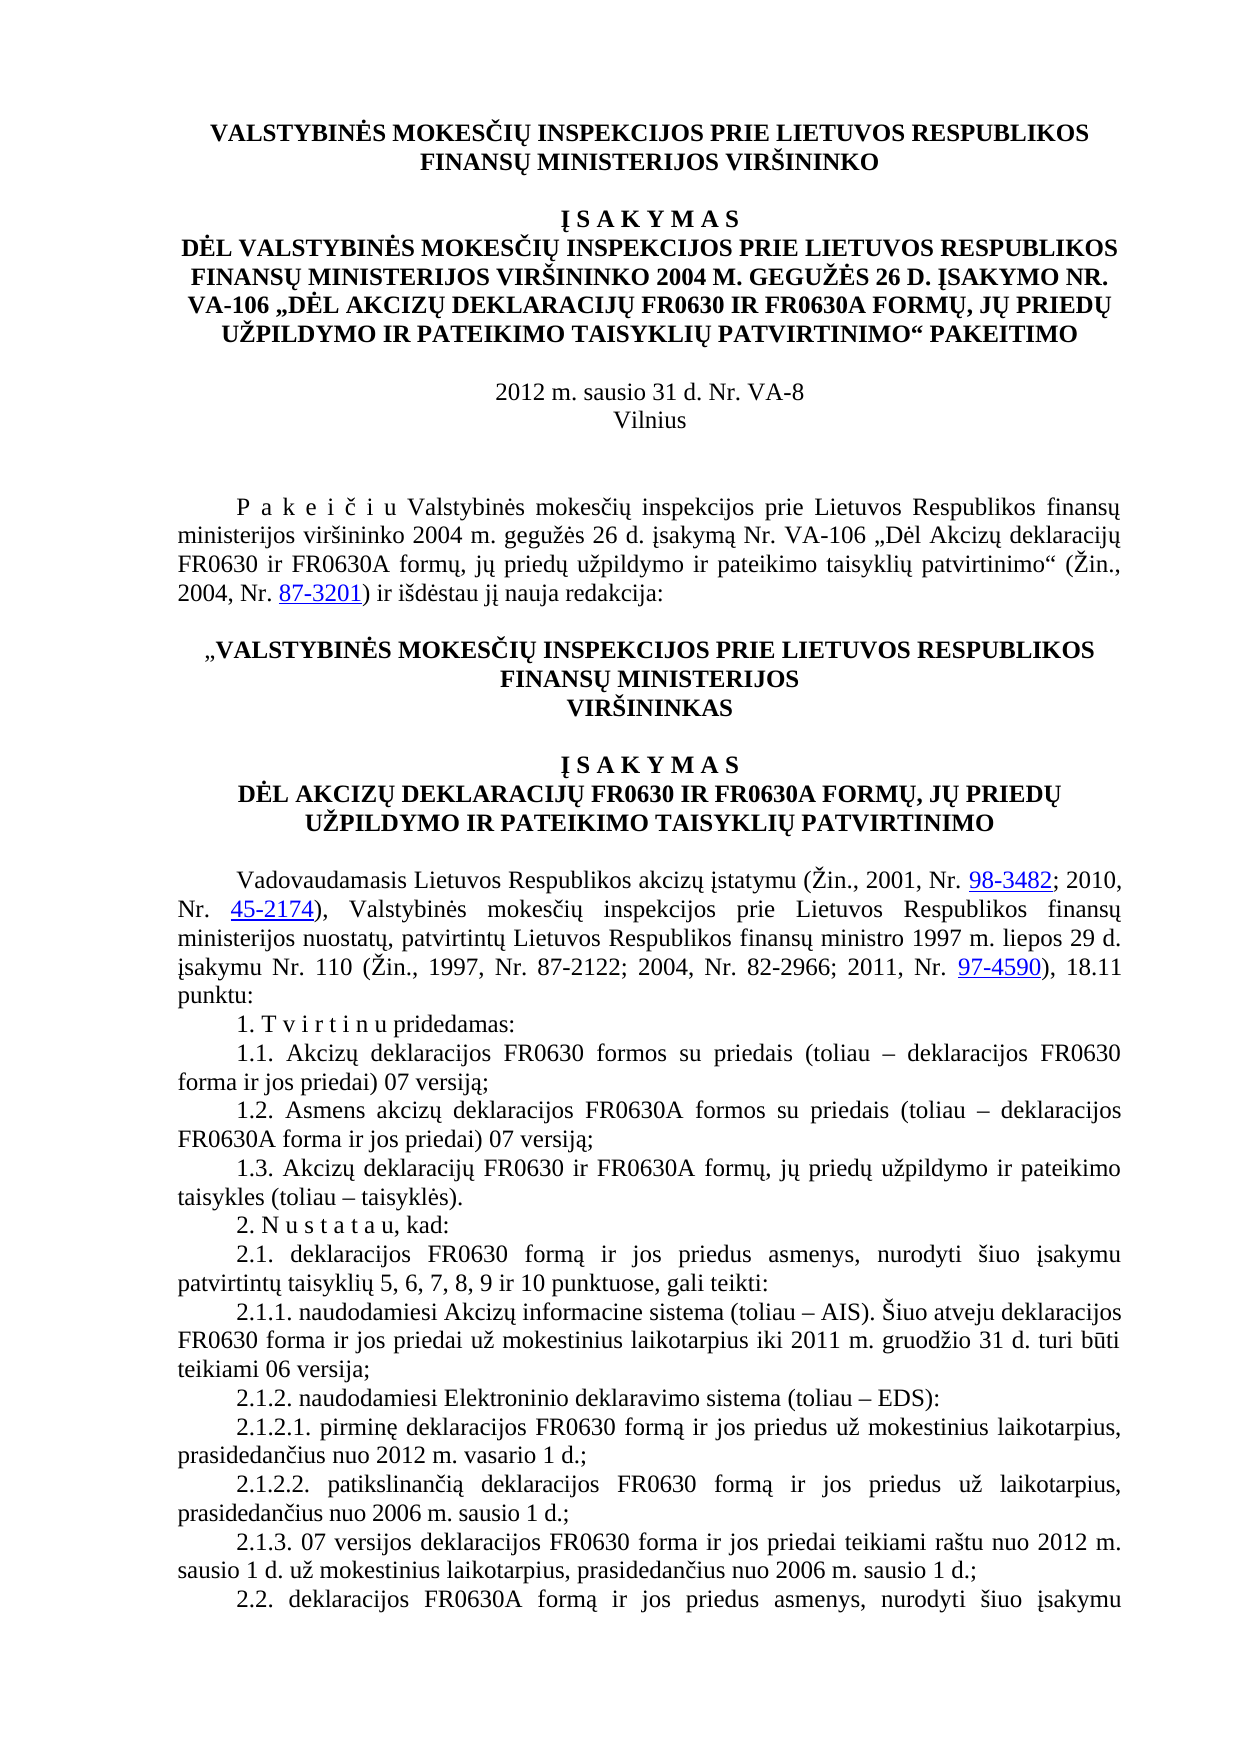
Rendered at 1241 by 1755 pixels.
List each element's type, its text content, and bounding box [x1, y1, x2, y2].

text Į S A K Y M A S [177, 204, 1122, 233]
text VALSTYBINĖS MOKESČIŲ INSPEKCIJOS PRIE LIETUVOS RESPUBLIKOS FINANSŲ MINISTERIJOS VIRŠININKO [177, 118, 1122, 176]
text 2.1.3. 07 versijos deklaracijos FR0630 forma ir jos priedai teikiami raštu nuo 2012 m. sausio 1 d. už mokestinius laikotarpius, prasidedančius nuo 2006 m. sausio 1 d.; [177, 1527, 1122, 1584]
text 1. T v i r t i n u pridedamas: [177, 1009, 1122, 1038]
text 1.2. Asmens akcizų deklaracijos FR0630A formos su priedais (toliau – deklaracijos FR0630A forma ir jos priedai) 07 versiją; [177, 1096, 1122, 1153]
text Vilnius [177, 406, 1122, 434]
text „VALSTYBINĖS MOKESČIŲ INSPEKCIJOS PRIE LIETUVOS RESPUBLIKOS FINANSŲ MINISTERIJOS [177, 636, 1122, 693]
text 2.2. deklaracijos FR0630A formą ir jos priedus asmenys, nurodyti šiuo įsakymu [177, 1584, 1122, 1613]
text 2.1.2.1. pirminę deklaracijos FR0630 formą ir jos priedus už mokestinius laikotarpius, prasidedančius nuo 2012 m. vasario 1 d.; [177, 1412, 1122, 1469]
text 2.1.2.2. patikslinančią deklaracijos FR0630 formą ir jos priedus už laikotarpius, prasidedančius nuo 2006 m. sausio 1 d.; [177, 1469, 1122, 1527]
text ĮSAKYMAS [177, 751, 1122, 779]
text 2.1. deklaracijos FR0630 formą ir jos priedus asmenys, nurodyti šiuo įsakymu patvirtintų taisyklių 5, 6, 7, 8, 9 ir 10 punktuose, gali teikti: [177, 1239, 1122, 1297]
text 2.1.1. naudodamiesi Akcizų informacine sistema (toliau – AIS). Šiuo atveju deklaracijos FR0630 forma ir jos priedai už mokestinius laikotarpius iki 2011 m. gruodžio 31 d. turi būti teikiami 06 versija; [177, 1297, 1122, 1383]
text DĖL akcizų deklaracijų FR0630 ir FR0630A formų, jų priedų užpildymo ir pateikimo taisyklių patvirtinimo [177, 779, 1122, 837]
text Vadovaudamasis Lietuvos Respublikos akcizų įstatymu (Žin., 2001, Nr. 98-3482; 2010, Nr. 45-2174), Valstybinės mokesčių inspekcijos prie Lietuvos Respublikos finansų ministerijos nuostatų, patvirtintų Lietuvos Respublikos finansų ministro 1997 m. liepos 29 d. įsakymu Nr. 110 (Žin., 1997, Nr. 87-2122; 2004, Nr. 82-2966; 2011, Nr. 97-4590), 18.11 punktu: [177, 866, 1122, 1009]
text 1.3. Akcizų deklaracijų FR0630 ir FR0630A formų, jų priedų užpildymo ir pateikimo taisykles (toliau – taisyklės). [177, 1153, 1122, 1211]
text VIRŠININKAS [177, 693, 1122, 722]
text DĖL valstybinės mokesčių inspekcijos prie lietuvos respublikos finansų ministerijos viršininko 2004 m. gegužės 26 d. įsakymo Nr. Va-106 „DĖL akcizų deklaracijų FR0630 ir FR0630A formų, jų priedų užpildymo ir pateikimo taisyklių patvirtinimo“ pakeitimo [177, 233, 1122, 348]
text P a k e i č i u Valstybinės mokesčių inspekcijos prie Lietuvos Respublikos finansų ministerijos viršininko 2004 m. gegužės 26 d. įsakymą Nr. VA-106 „Dėl Akcizų deklaracijų FR0630 ir FR0630A formų, jų priedų užpildymo ir pateikimo taisyklių patvirtinimo“ (Žin., 2004, Nr. 87-3201) ir išdėstau jį nauja redakcija: [177, 492, 1122, 607]
text 2012 m. sausio 31 d. Nr. VA-8 [177, 377, 1122, 406]
text 2.1.2. naudodamiesi Elektroninio deklaravimo sistema (toliau – EDS): [177, 1383, 1122, 1412]
text 1.1. Akcizų deklaracijos FR0630 formos su priedais (toliau – deklaracijos FR0630 forma ir jos priedai) 07 versiją; [177, 1038, 1122, 1096]
text 2. N u s t a t a u, kad: [177, 1211, 1122, 1239]
